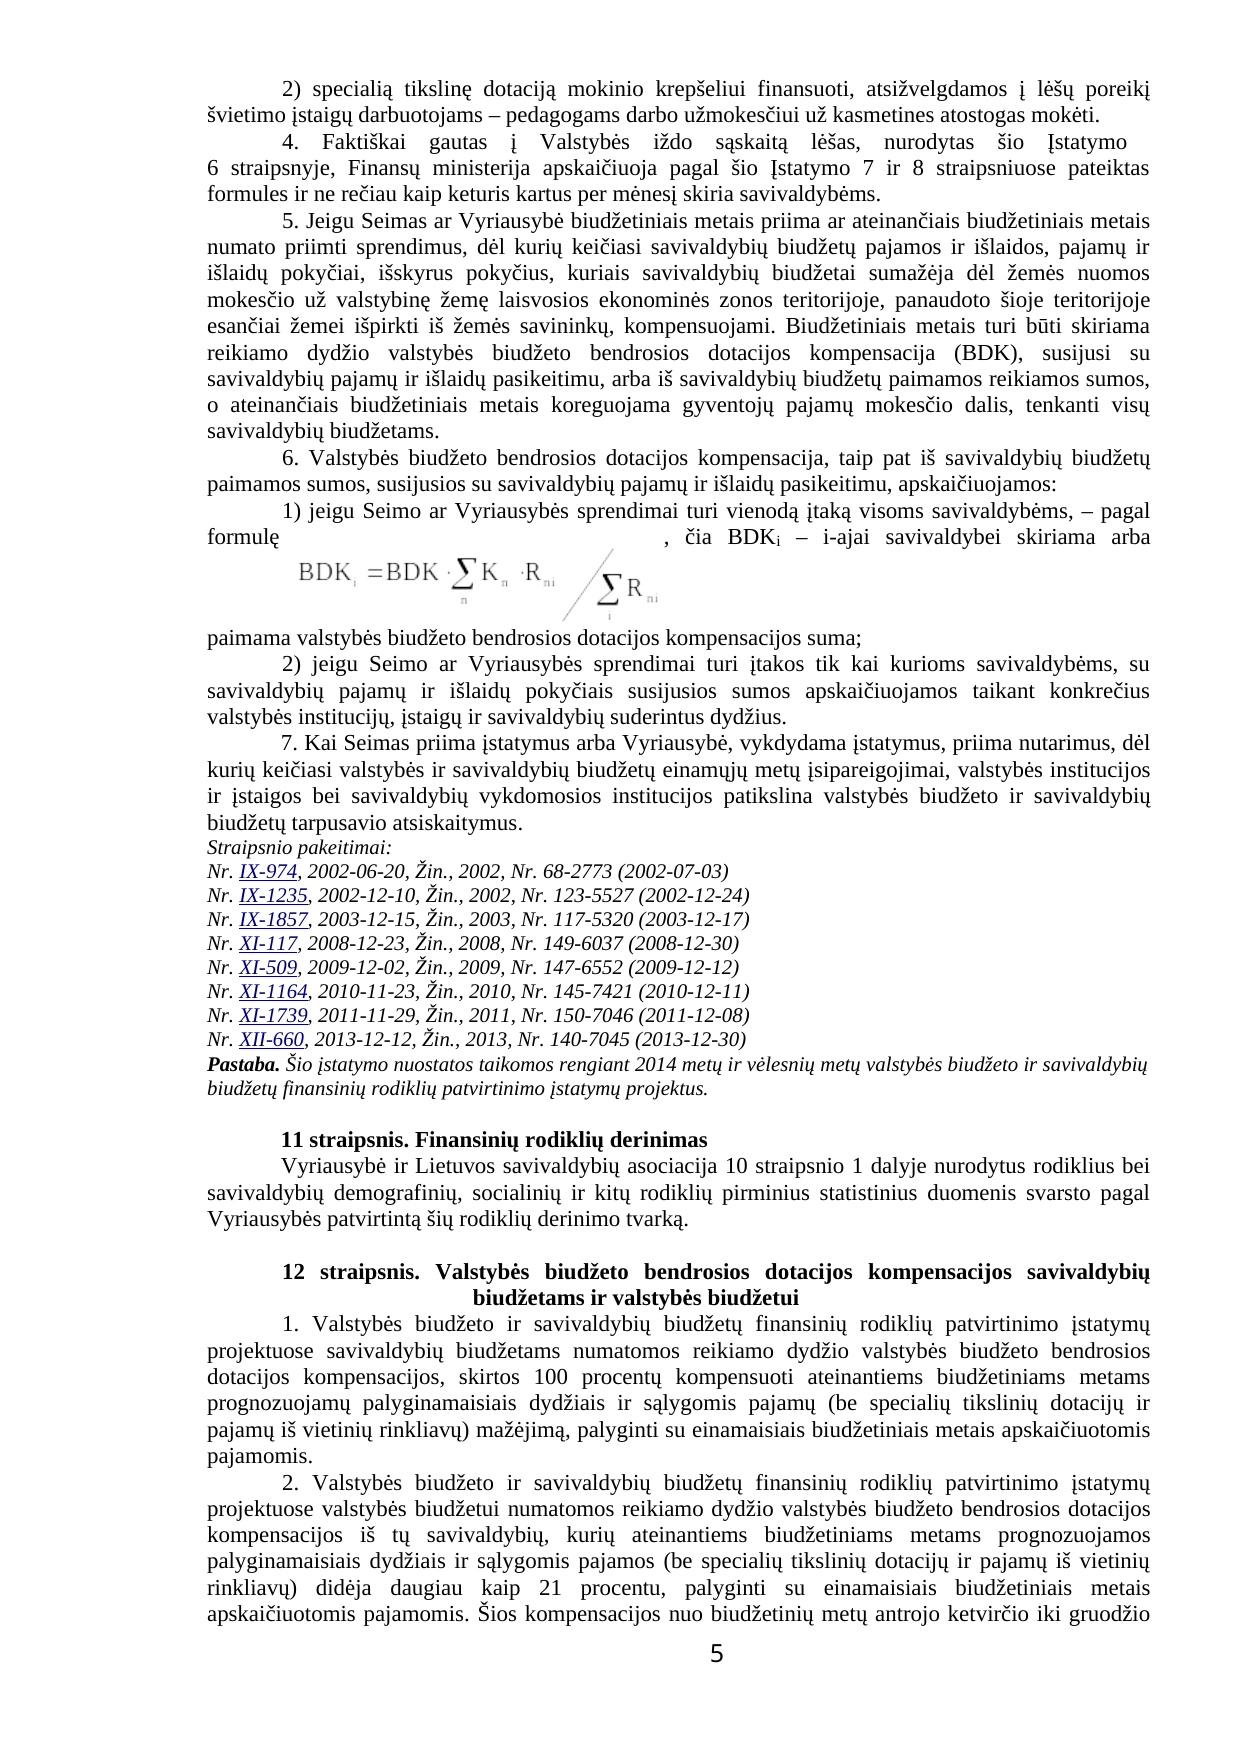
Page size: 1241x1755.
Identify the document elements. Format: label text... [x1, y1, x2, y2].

text 2. Valstybės biudžeto ir savivaldybių biudžetų finansinių rodiklių patvirtinimo įstatymų projektuose valstybės biudžetui numatomos reikiamo dydžio valstybės biudžeto bendrosios dotacijos kompensacijos iš tų savivaldybių, kurių ateinantiems biudžetiniams metams prognozuojamos palyginamaisiais dydžiais ir sąlygomis pajamos (be specialių tikslinių dotacijų ir pajamų iš vietinių rinkliavų) didėja daugiau kaip 21 procentu, palyginti su einamaisiais biudžetiniais metais apskaičiuotomis pajamomis. Šios kompensacijos nuo biudžetinių metų antrojo ketvirčio iki gruodžio [207, 1468, 1152, 1627]
text 2) jeigu Seimo ar Vyriausybės sprendimai turi įtakos tik kai kurioms savivaldybėms, su savivaldybių pajamų ir išlaidų pokyčiais susijusios sumos apskaičiuojamos taikant konkrečius valstybės institucijų, įstaigų ir savivaldybių suderintus dydžius. [207, 650, 1152, 729]
text 6. Valstybės biudžeto bendrosios dotacijos kompensacija, taip pat iš savivaldybių biudžetų paimamos sumos, susijusios su savivaldybių pajamų ir išlaidų pasikeitimu, apskaičiuojamos: [207, 444, 1152, 497]
text Vyriausybė ir Lietuvos savivaldybių asociacija 10 straipsnio 1 dalyje nurodytus rodiklius bei savivaldybių demografinių, socialinių ir kitų rodiklių pirminius statistinius duomenis svarsto pagal Vyriausybės patvirtintą šių rodiklių derinimo tvarką. [207, 1152, 1152, 1231]
text 2) specialią tikslinę dotaciją mokinio krepšeliui finansuoti, atsižvelgdamos į lėšų poreikį švietimo įstaigų darbuotojams – pedagogams darbo užmokesčiui už kasmetines atostogas mokėti. [207, 75, 1152, 128]
text 11 straipsnis. Finansinių rodiklių derinimas [207, 1126, 1152, 1152]
text Nr. IX-1857, 2003-12-15, Žin., 2003, Nr. 117-5320 (2003-12-17) [207, 907, 1152, 931]
text Nr. IX-1235, 2002-12-10, Žin., 2002, Nr. 123-5527 (2002-12-24) [207, 883, 1152, 907]
text 5. Jeigu Seimas ar Vyriausybė biudžetiniais metais priima ar ateinančiais biudžetiniais metais numato priimti sprendimus, dėl kurių keičiasi savivaldybių biudžetų pajamos ir išlaidos, pajamų ir išlaidų pokyčiai, išskyrus pokyčius, kuriais savivaldybių biudžetai sumažėja dėl žemės nuomos mokesčio už valstybinę žemę laisvosios ekonominės zonos teritorijoje, panaudoto šioje teritorijoje esančiai žemei išpirkti iš žemės savininkų, kompensuojami. Biudžetiniais metais turi būti skiriama reikiamo dydžio valstybės biudžeto bendrosios dotacijos kompensacija (BDK), susijusi su savivaldybių pajamų ir išlaidų pasikeitimu, arba iš savivaldybių biudžetų paimamos reikiamos sumos, o ateinančiais biudžetiniais metais koreguojama gyventojų pajamų mokesčio dalis, tenkanti visų savivaldybių biudžetams. [207, 207, 1152, 444]
text 12 straipsnis. Valstybės biudžeto bendrosios dotacijos kompensacijos savivaldybių biudžetams ir valstybės biudžetui [282, 1258, 1152, 1310]
text Straipsnio pakeitimai: [207, 835, 1152, 859]
text Nr. XII-660, 2013-12-12, Žin., 2013, Nr. 140-7045 (2013-12-30) [207, 1027, 1152, 1051]
text 1. Valstybės biudžeto ir savivaldybių biudžetų finansinių rodiklių patvirtinimo įstatymų projektuose savivaldybių biudžetams numatomos reikiamo dydžio valstybės biudžeto bendrosios dotacijos kompensacijos, skirtos 100 procentų kompensuoti ateinantiems biudžetiniams metams prognozuojamų palyginamaisiais dydžiais ir sąlygomis pajamų (be specialių tikslinių dotacijų ir pajamų iš vietinių rinkliavų) mažėjimą, palyginti su einamaisiais biudžetiniais metais apskaičiuotomis pajamomis. [207, 1310, 1152, 1468]
text Nr. IX-974, 2002-06-20, Žin., 2002, Nr. 68-2773 (2002-07-03) [207, 859, 1152, 883]
text Nr. XI-509, 2009-12-02, Žin., 2009, Nr. 147-6552 (2009-12-12) [207, 955, 1152, 979]
text Nr. XI-1739, 2011-11-29, Žin., 2011, Nr. 150-7046 (2011-12-08) [207, 1003, 1152, 1027]
text 1) jeigu Seimo ar Vyriausybės sprendimai turi vienodą įtaką visoms savivaldybėms, – pagal formulę , čia BDKi – i-ajai savivaldybei skiriama arba paimama valstybės biudžeto bendrosios dotacijos kompensacijos suma; [207, 497, 1152, 650]
text Pastaba. Šio įstatymo nuostatos taikomos rengiant 2014 metų ir vėlesnių metų valstybės biudžeto ir savivaldybių biudžetų finansinių rodiklių patvirtinimo įstatymų projektus. [207, 1051, 1152, 1099]
text 7. Kai Seimas priima įstatymus arba Vyriausybė, vykdydama įstatymus, priima nutarimus, dėl kurių keičiasi valstybės ir savivaldybių biudžetų einamųjų metų įsipareigojimai, valstybės institucijos ir įstaigos bei savivaldybių vykdomosios institucijos patikslina valstybės biudžeto ir savivaldybių biudžetų tarpusavio atsiskaitymus. [207, 729, 1152, 835]
text 4. Faktiškai gautas į Valstybės iždo sąskaitą lėšas, nurodytas šio Įstatymo 6 straipsnyje, Finansų ministerija apskaičiuoja pagal šio Įstatymo 7 ir 8 straipsniuose pateiktas formules ir ne rečiau kaip keturis kartus per mėnesį skiria savivaldybėms. [207, 128, 1152, 207]
text Nr. XI-117, 2008-12-23, Žin., 2008, Nr. 149-6037 (2008-12-30) [207, 931, 1152, 955]
text Nr. XI-1164, 2010-11-23, Žin., 2010, Nr. 145-7421 (2010-12-11) [207, 979, 1152, 1003]
